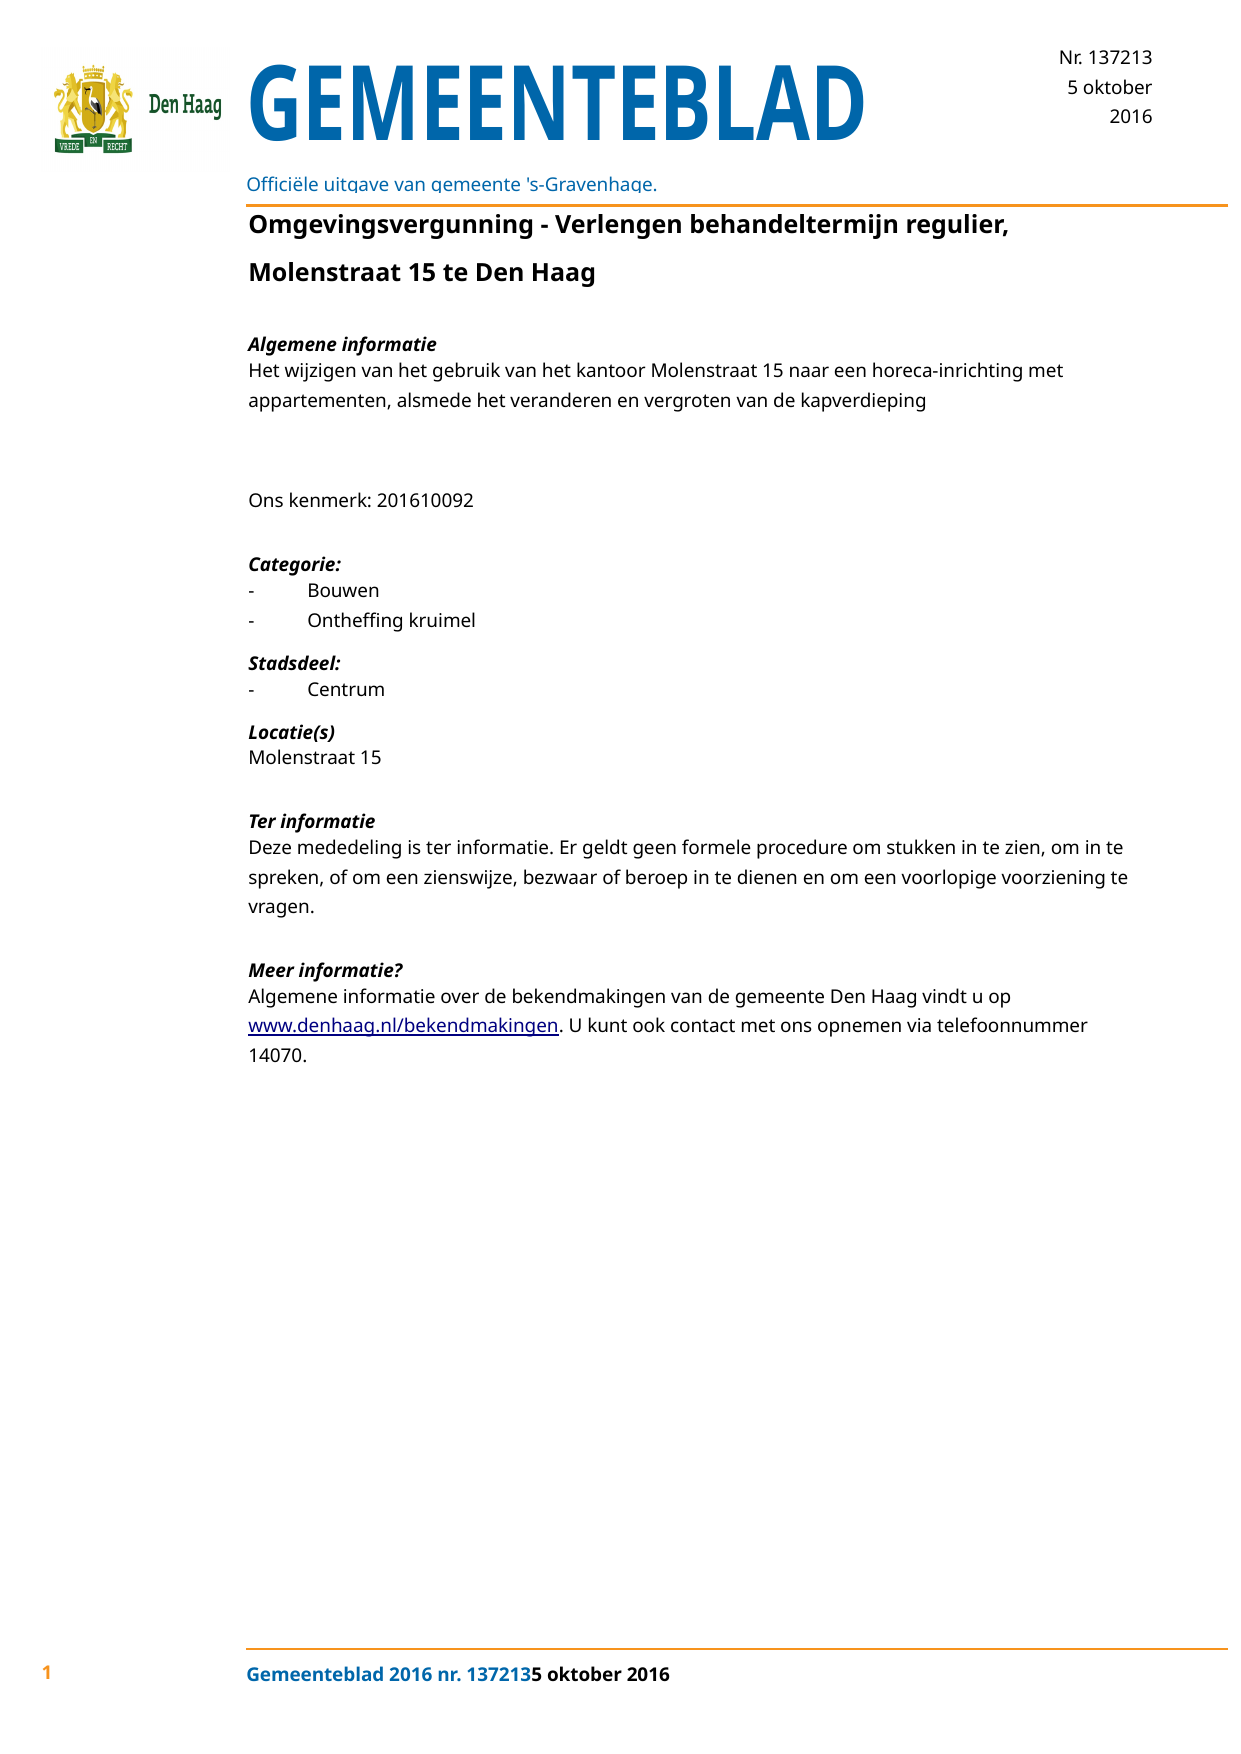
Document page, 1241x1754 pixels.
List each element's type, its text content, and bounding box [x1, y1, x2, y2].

text Deze mededeling is ter informatie. Er geldt geen formele procedure om stukken in te zien, om in te spreken, of om een zienswijze, bezwaar of beroep in te dienen en om een voorlopige voorziening te vragen. [248, 834, 1152, 919]
list Ontheffing kruimel [248, 607, 1152, 633]
text Het wijzigen van het gebruik van het kantoor Molenstraat 15 naar een horeca-inrichting met appartementen, alsmede het veranderen en vergroten van de kapverdieping [248, 357, 1152, 412]
text Stadsdeel: [248, 650, 1152, 676]
text Molenstraat 15 [248, 744, 1152, 770]
text Meer informatie? [248, 957, 1152, 983]
text Locatie(s) [248, 719, 1152, 744]
text Ter informatie [248, 808, 1152, 834]
text Categorie: [248, 552, 1152, 577]
text Algemene informatie [248, 331, 1152, 357]
text Algemene informatie over de bekendmakingen van de gemeente Den Haag vindt u op www.denhaag.nl/bekendmakingen. U kunt ook contact met ons opnemen via telefoonnummer 14070. [248, 983, 1152, 1068]
list Bouwen [248, 577, 1152, 603]
text Ons kenmerk: 201610092 [248, 488, 1152, 513]
text Omgevingsvergunning - Verlengen behandeltermijn regulier, Molenstraat 15 te Den Haag [248, 207, 1152, 288]
picture [41, 47, 231, 172]
list Centrum [248, 676, 1152, 701]
